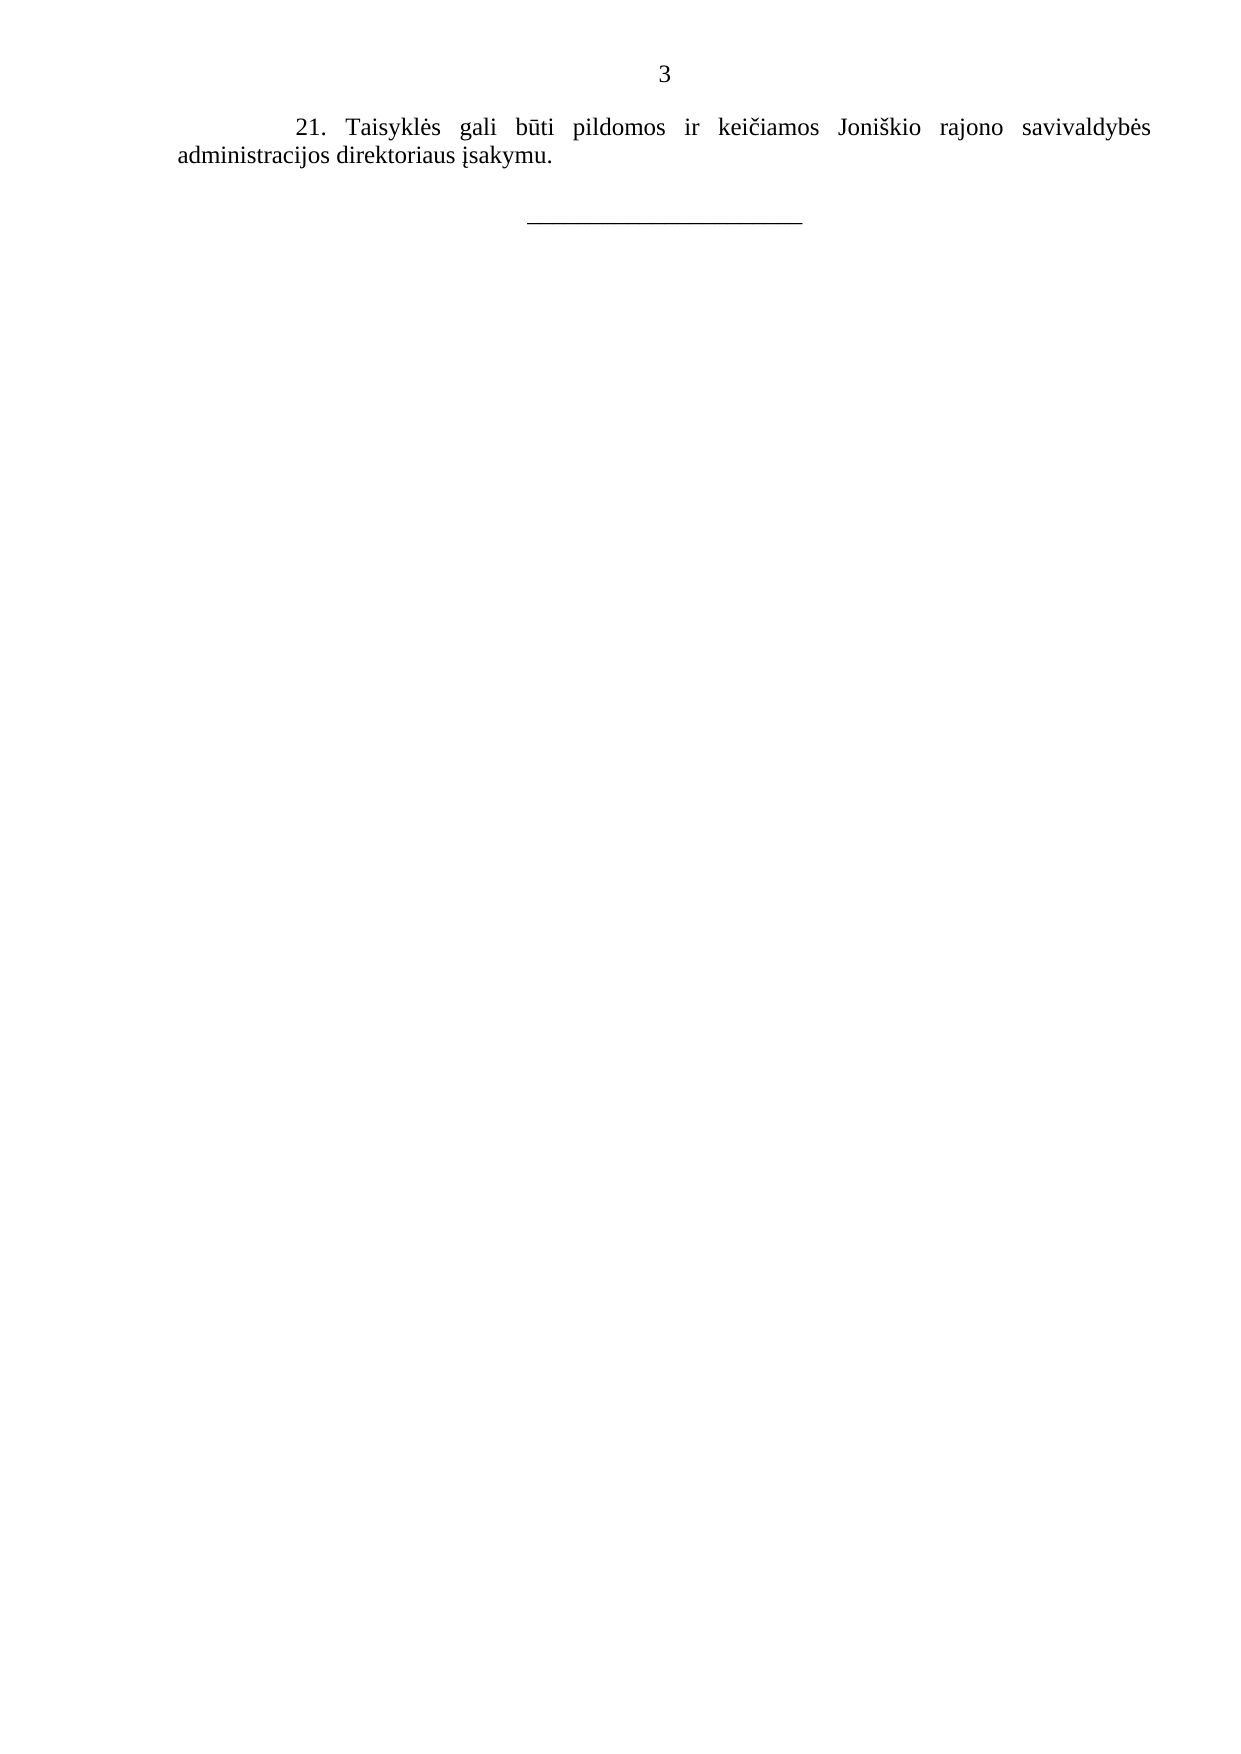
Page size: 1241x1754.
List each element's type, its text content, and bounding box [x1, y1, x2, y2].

text ______________________ [177, 198, 1152, 227]
text 21. Taisyklės gali būti pildomos ir keičiamos Joniškio rajono savivaldybės administracijos direktoriaus įsakymu. [177, 112, 1152, 169]
